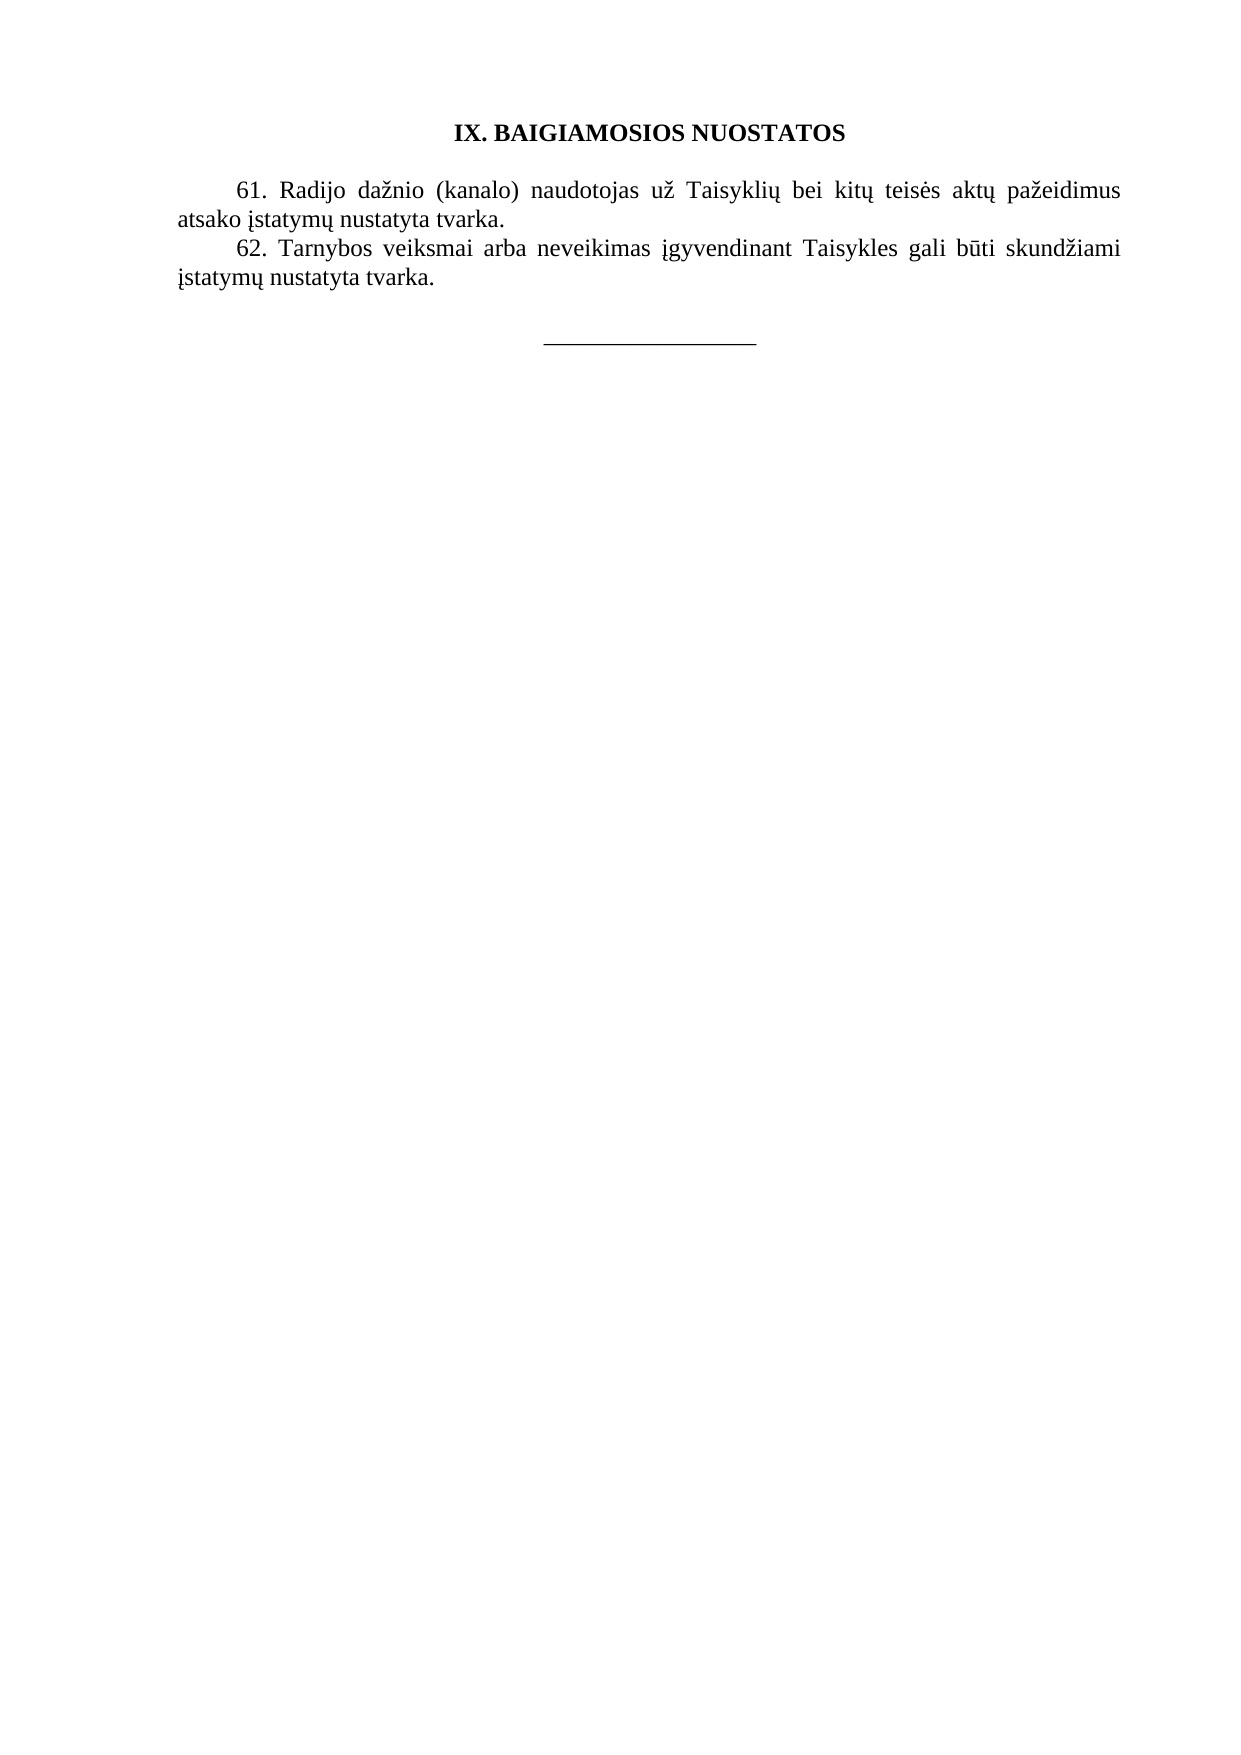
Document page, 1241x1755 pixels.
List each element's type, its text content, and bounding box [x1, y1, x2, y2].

text _________________ [177, 319, 1122, 348]
text IX. BAIGIAMOSIOS NUOSTATOS [177, 118, 1122, 147]
text 61. Radijo dažnio (kanalo) naudotojas už Taisyklių bei kitų teisės aktų pažeidimus atsako įstatymų nustatyta tvarka. [177, 176, 1122, 233]
text 62. Tarnybos veiksmai arba neveikimas įgyvendinant Taisykles gali būti skundžiami įstatymų nustatyta tvarka. [177, 233, 1122, 291]
